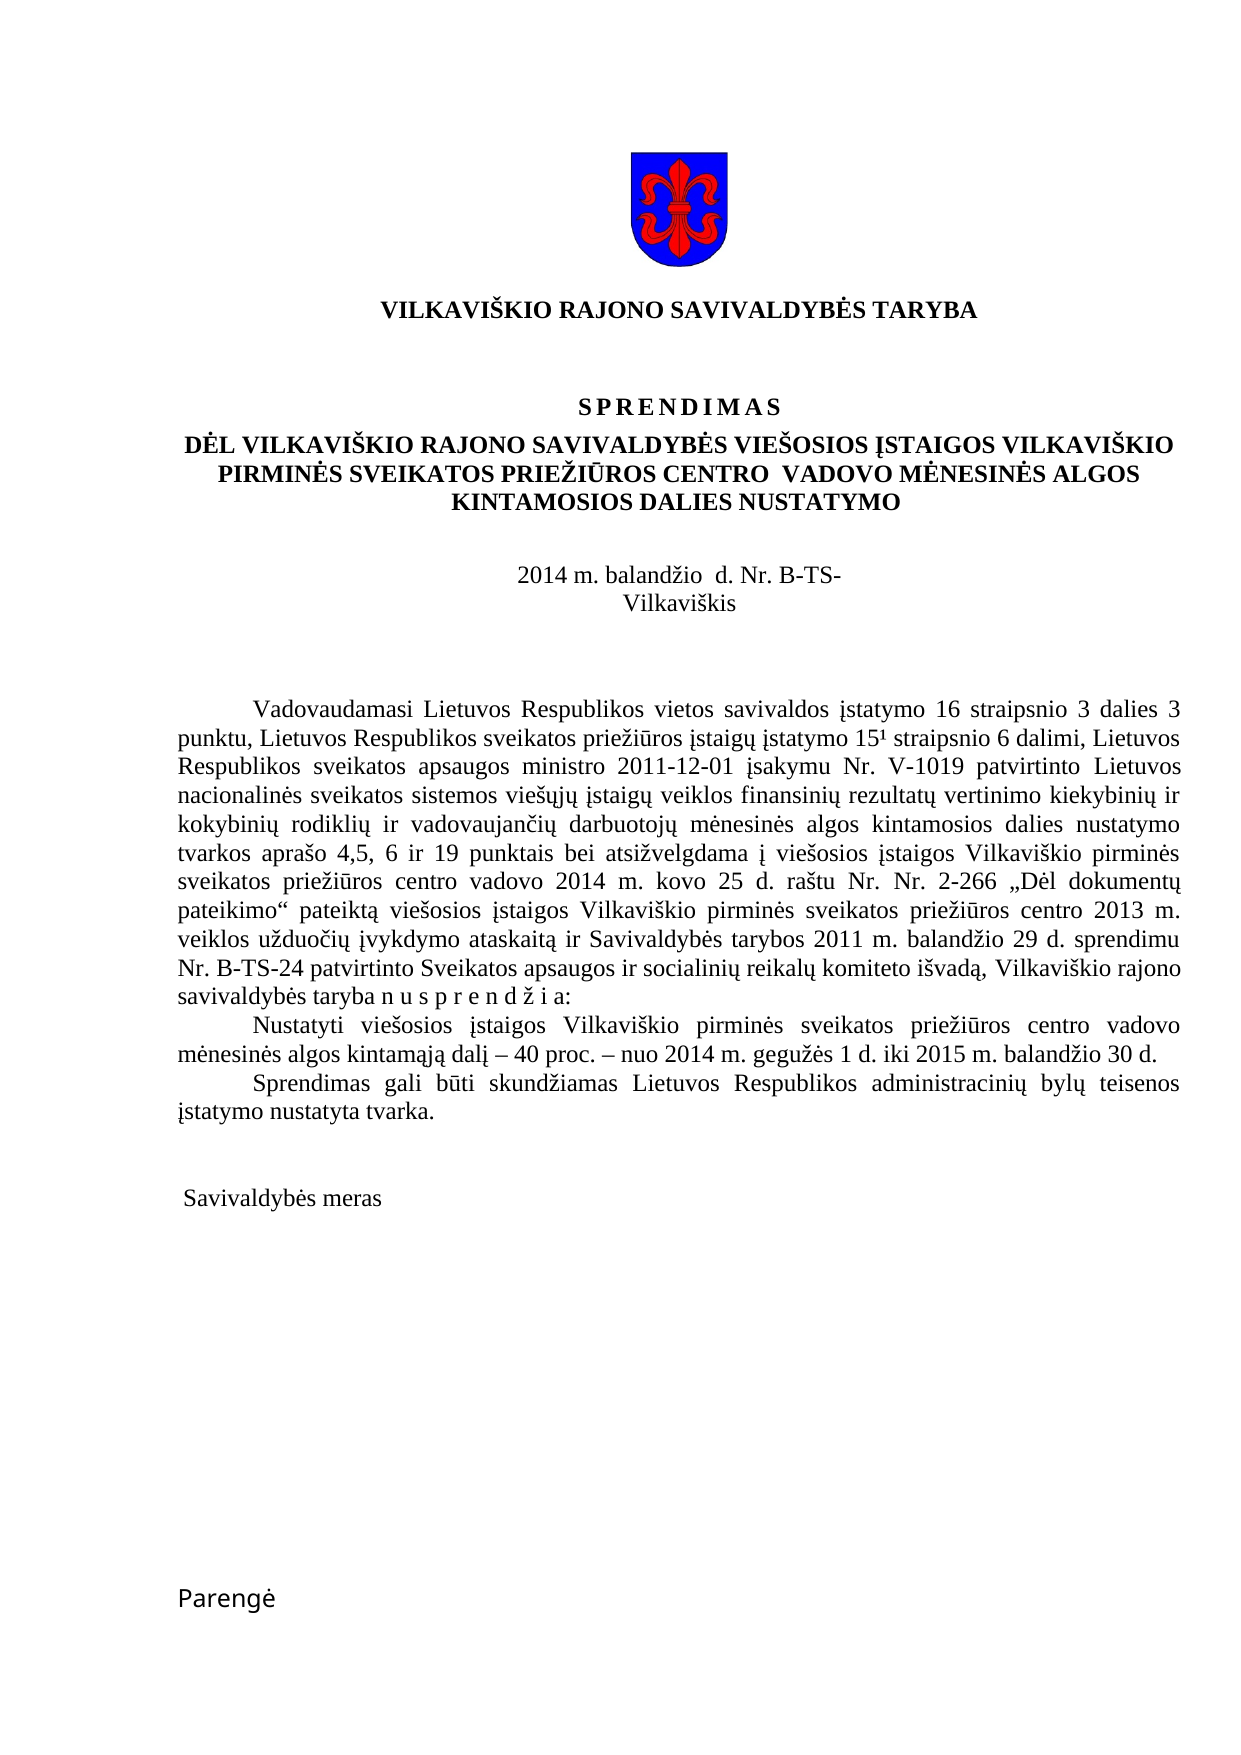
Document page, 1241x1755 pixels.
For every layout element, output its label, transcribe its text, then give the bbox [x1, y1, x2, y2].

text Vilkaviškis [177, 588, 1181, 617]
text Sprendimas gali būti skundžiamas Lietuvos Respublikos administracinių bylų teisenos įstatymo nustatyta tvarka. [177, 1068, 1181, 1125]
text Nustatyti viešosios įstaigos Vilkaviškio pirminės sveikatos priežiūros centro vadovo mėnesinės algos kintamąją dalį – 40 proc. – nuo 2014 m. gegužės 1 d. iki 2015 m. balandžio 30 d. [177, 1010, 1181, 1068]
table_header [653, 1183, 1187, 1212]
text Vadovaudamasi Lietuvos Respublikos vietos savivaldos įstatymo 16 straipsnio 3 dalies 3 punktu, Lietuvos Respublikos sveikatos priežiūros įstaigų įstatymo 15¹ straipsnio 6 dalimi, Lietuvos Respublikos sveikatos apsaugos ministro 2011-12-01 įsakymu Nr. V-1019 patvirtinto Lietuvos nacionalinės sveikatos sistemos viešųjų įstaigų veiklos finansinių rezultatų vertinimo kiekybinių ir kokybinių rodiklių ir vadovaujančių darbuotojų mėnesinės algos kintamosios dalies nustatymo tvarkos aprašo 4,5, 6 ir 19 punktais bei atsižvelgdama į viešosios įstaigos Vilkaviškio pirminės sveikatos priežiūros centro vadovo 2014 m. kovo 25 d. raštu Nr. Nr. 2-266 „Dėl dokumentų pateikimo“ pateiktą viešosios įstaigos Vilkaviškio pirminės sveikatos priežiūros centro 2013 m. veiklos užduočių įvykdymo ataskaitą ir Savivaldybės tarybos 2011 m. balandžio 29 d. sprendimu Nr. B-TS-24 patvirtinto Sveikatos apsaugos ir socialinių reikalų komiteto išvadą, Vilkaviškio rajono savivaldybės taryba n u s p r e n d ž i a: [177, 694, 1181, 1010]
text SpREndimas [177, 392, 1181, 420]
table_header Savivaldybės meras [172, 1183, 653, 1212]
text DĖL VILKAVIŠKIO RAJONO SAVIVALDYBĖS VIEŠOSIOS ĮSTAIGOS VILKAVIŠKIO PIRMINĖS SVEIKATOS PRIEŽIŪROS CENTRO VADOVO MĖNESINĖS ALGOS KINTAMOSIOS DALIES NUSTATYMO [177, 430, 1181, 516]
text Parengė [177, 1581, 1181, 1615]
text 2014 m. balandžio d. Nr. B-TS- [177, 560, 1181, 588]
text VILKAVIŠKIO RAJONO SAVIVALDYBĖS TARYBA [177, 295, 1181, 323]
